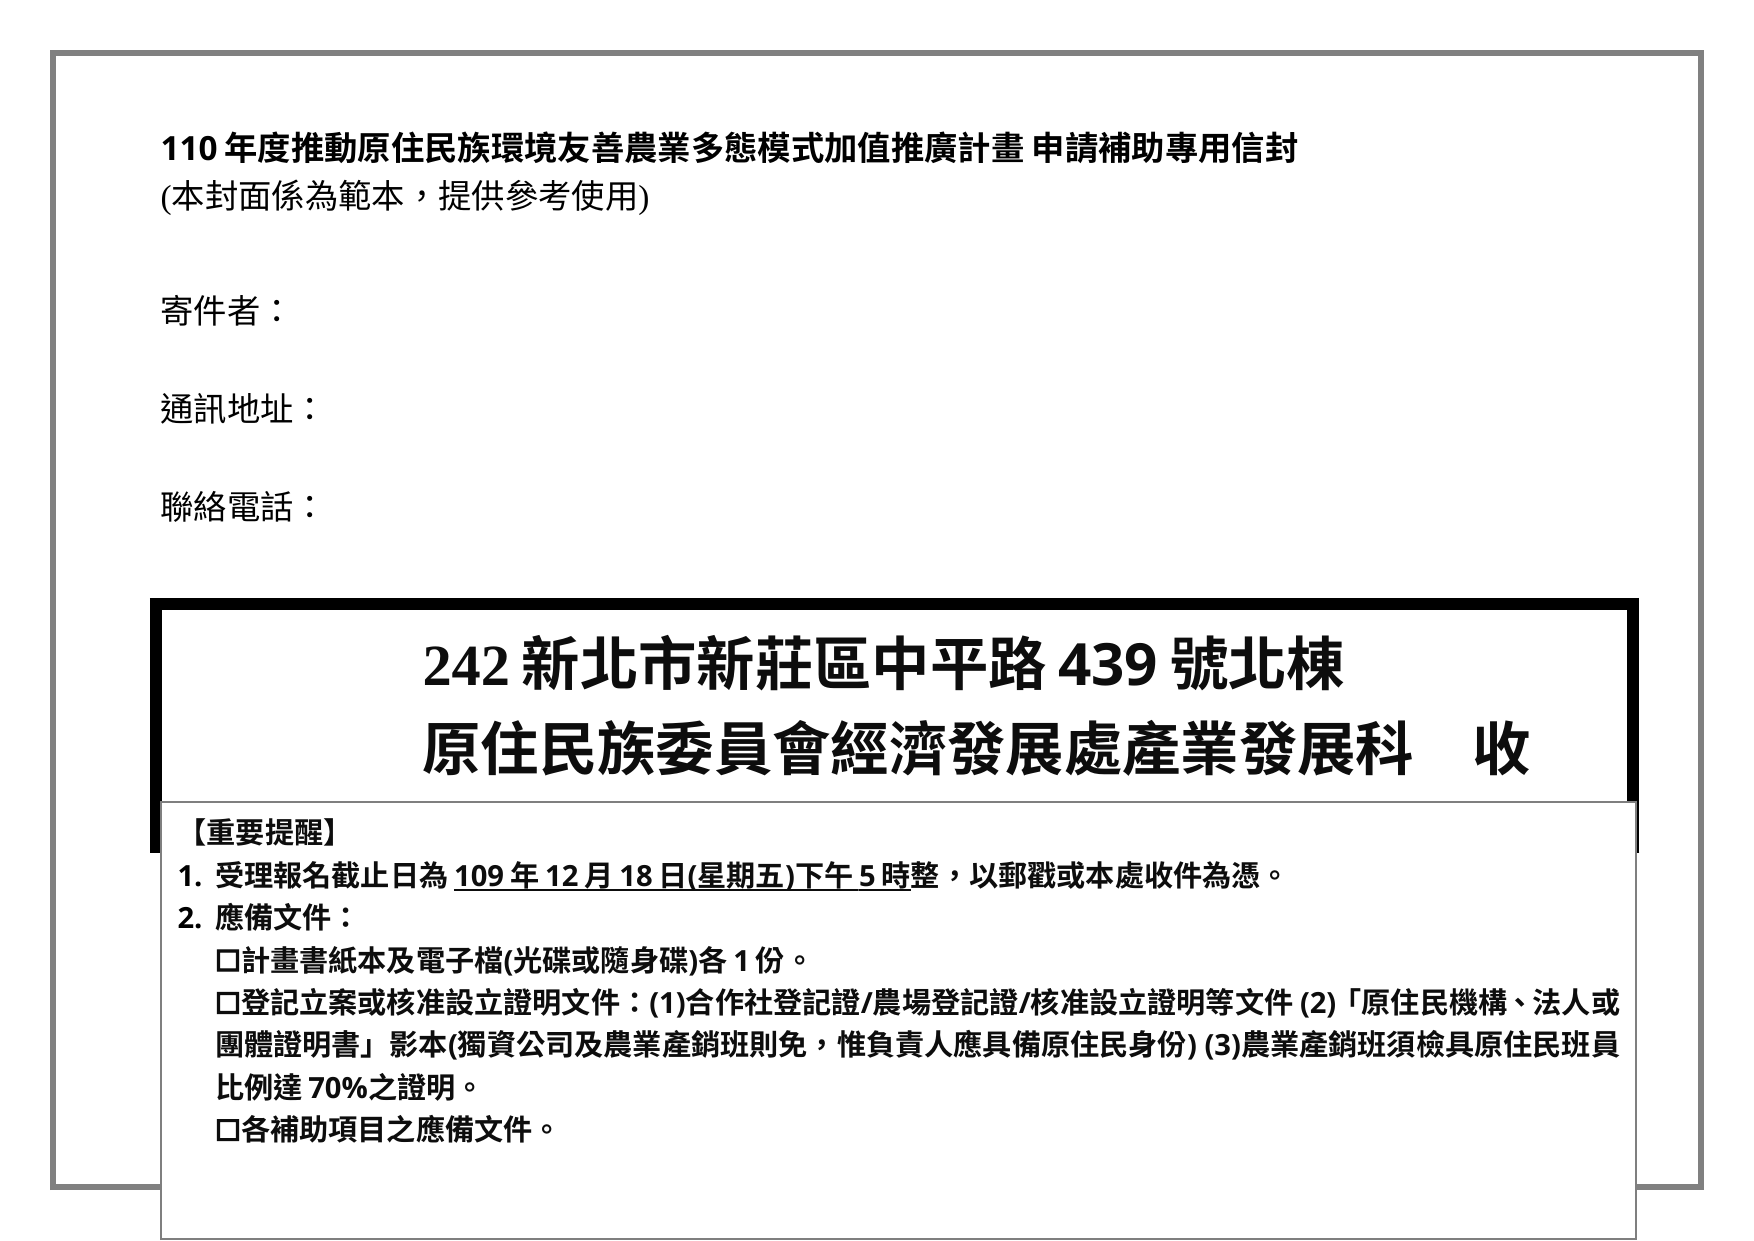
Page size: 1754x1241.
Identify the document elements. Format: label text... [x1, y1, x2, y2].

list 應備文件： [177, 895, 1620, 937]
text 各補助項目之應備文件。 [215, 1107, 1620, 1149]
list 受理報名截止日為109年12月18日(星期五)下午5時整，以郵戳或本處收件為憑。 [177, 852, 1620, 895]
text (本封面係為範本，提供參考使用) [160, 170, 1594, 218]
text 寄件者： [160, 264, 1594, 354]
text 聯絡電話： [160, 459, 1594, 550]
text 110年度推動原住民族環境友善農業多態模式加值推廣計畫 申請補助專用信封 [160, 122, 1594, 170]
text 【重要提醒】 [177, 810, 1620, 852]
text 通訊地址： [160, 361, 1594, 452]
text 原住民族委員會經濟發展處產業發展科 收 [422, 703, 1612, 787]
text 242新北市新莊區中平路439號北棟 [422, 618, 1612, 703]
text 登記立案或核准設立證明文件：(1)合作社登記證/農場登記證/核准設立證明等文件 (2)「原住民機構、法人或團體證明書」影本(獨資公司及農業產銷班則免，惟負責人應具備原住民身份) (3)農業產銷班須檢具原住民班員比例達70%之證明。 [215, 979, 1620, 1107]
text 計畫書紙本及電子檔(光碟或隨身碟)各1份。 [215, 937, 1620, 979]
